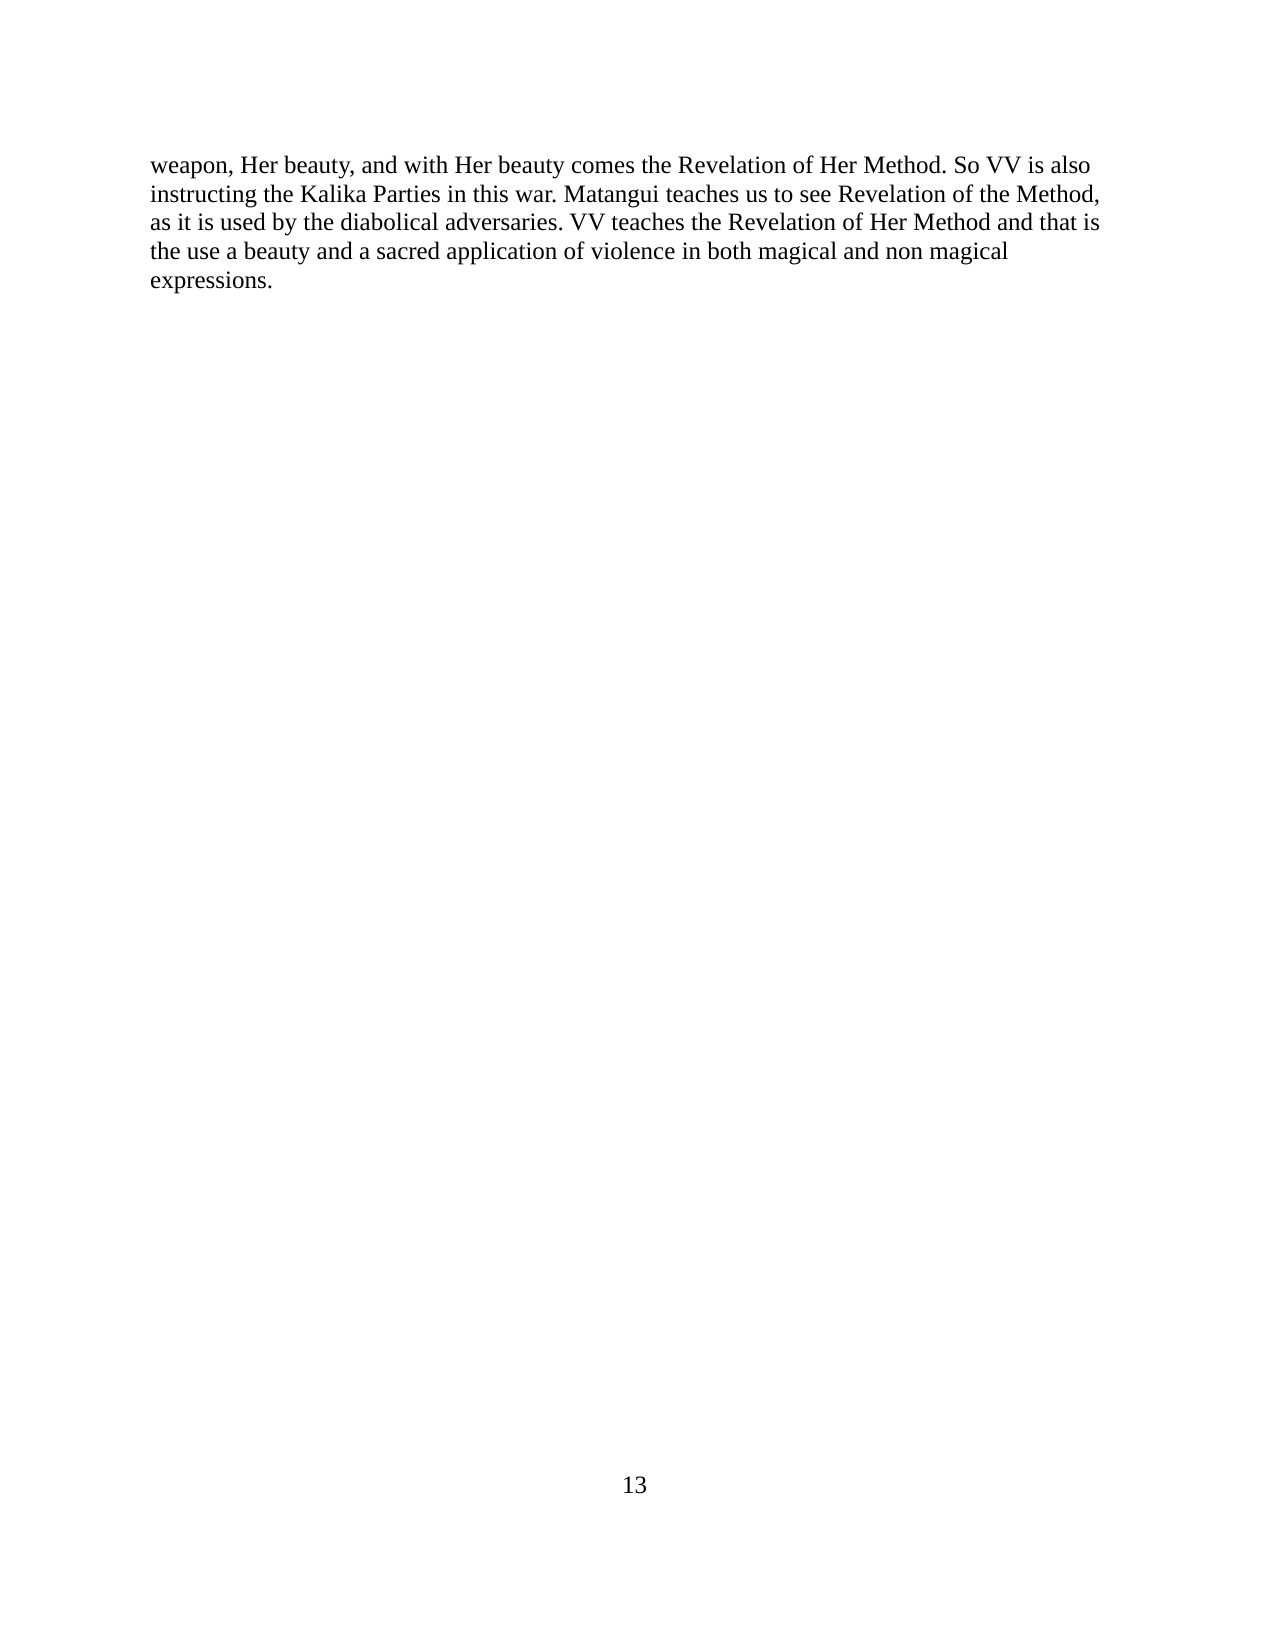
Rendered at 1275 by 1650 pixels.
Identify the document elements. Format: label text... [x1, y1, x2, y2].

text weapon, Her beauty, and with Her beauty comes the Revelation of Her Method. So VV is also instructing the Kalika Parties in this war. Matangui teaches us to see Revelation of the Method, as it is used by the diabolical adversaries. VV teaches the Revelation of Her Method and that is the use a beauty and a sacred application of violence in both magical and non magical expressions. [150, 150, 1125, 294]
